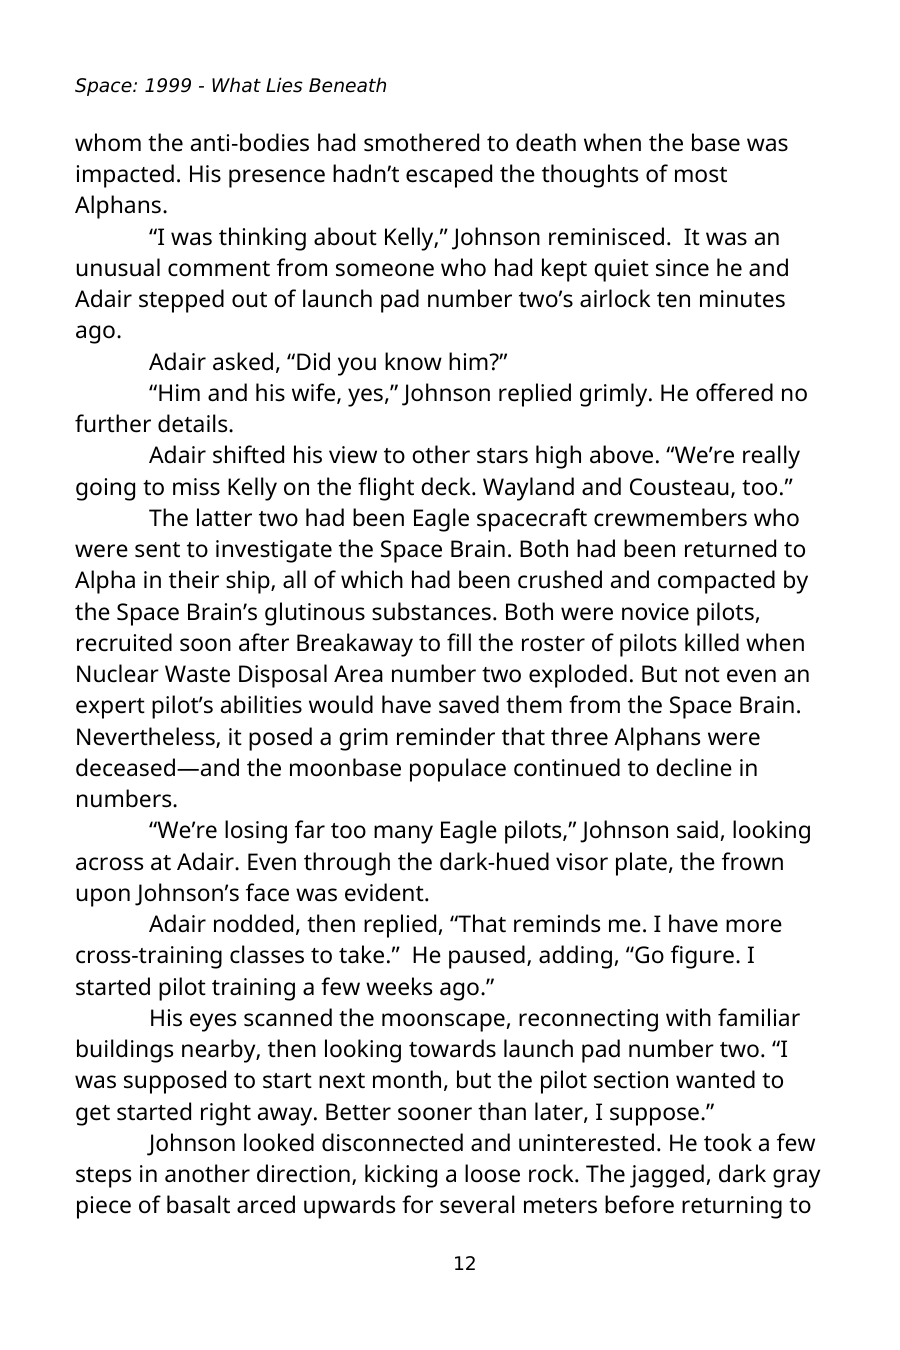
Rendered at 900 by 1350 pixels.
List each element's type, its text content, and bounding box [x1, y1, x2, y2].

text The latter two had been Eagle spacecraft crewmembers who were sent to investigate the Space Brain. Both had been returned to Alpha in their ship, all of which had been crushed and compacted by the Space Brain’s glutinous substances. Both were novice pilots, recruited soon after Breakaway to fill the roster of pilots killed when Nuclear Waste Disposal Area number two exploded. But not even an expert pilot’s abilities would have saved them from the Space Brain. Nevertheless, it posed a grim reminder that three Alphans were deceased—and the moonbase populace continued to decline in numbers. [75, 502, 825, 814]
text “We’re losing far too many Eagle pilots,” Johnson said, looking across at Adair. Even through the dark-hued visor plate, the frown upon Johnson’s face was evident. [75, 814, 825, 908]
text Adair asked, “Did you know him?” [75, 346, 825, 377]
text His eyes scanned the moonscape, reconnecting with familiar buildings nearby, then looking towards launch pad number two. “I was supposed to start next month, but the pilot section wanted to get started right away. Better sooner than later, I suppose.” [75, 1002, 825, 1127]
text Adair shifted his view to other stars high above. “We’re really going to miss Kelly on the flight deck. Wayland and Cousteau, too.” [75, 439, 825, 502]
text Adair nodded, then replied, “That reminds me. I have more cross-training classes to take.” He paused, adding, “Go figure. I started pilot training a few weeks ago.” [75, 908, 825, 1002]
text “Him and his wife, yes,” Johnson replied grimly. He offered no further details. [75, 377, 825, 439]
text “I was thinking about Kelly,” Johnson reminisced. It was an unusual comment from someone who had kept quiet since he and Adair stepped out of launch pad number two’s airlock ten minutes ago. [75, 221, 825, 346]
text Johnson looked disconnected and uninterested. He took a few steps in another direction, kicking a loose rock. The jagged, dark gray piece of basalt arced upwards for several meters before returning to [75, 1127, 825, 1221]
text whom the anti-bodies had smothered to death when the base was impacted. His presence hadn’t escaped the thoughts of most Alphans. [75, 127, 825, 221]
